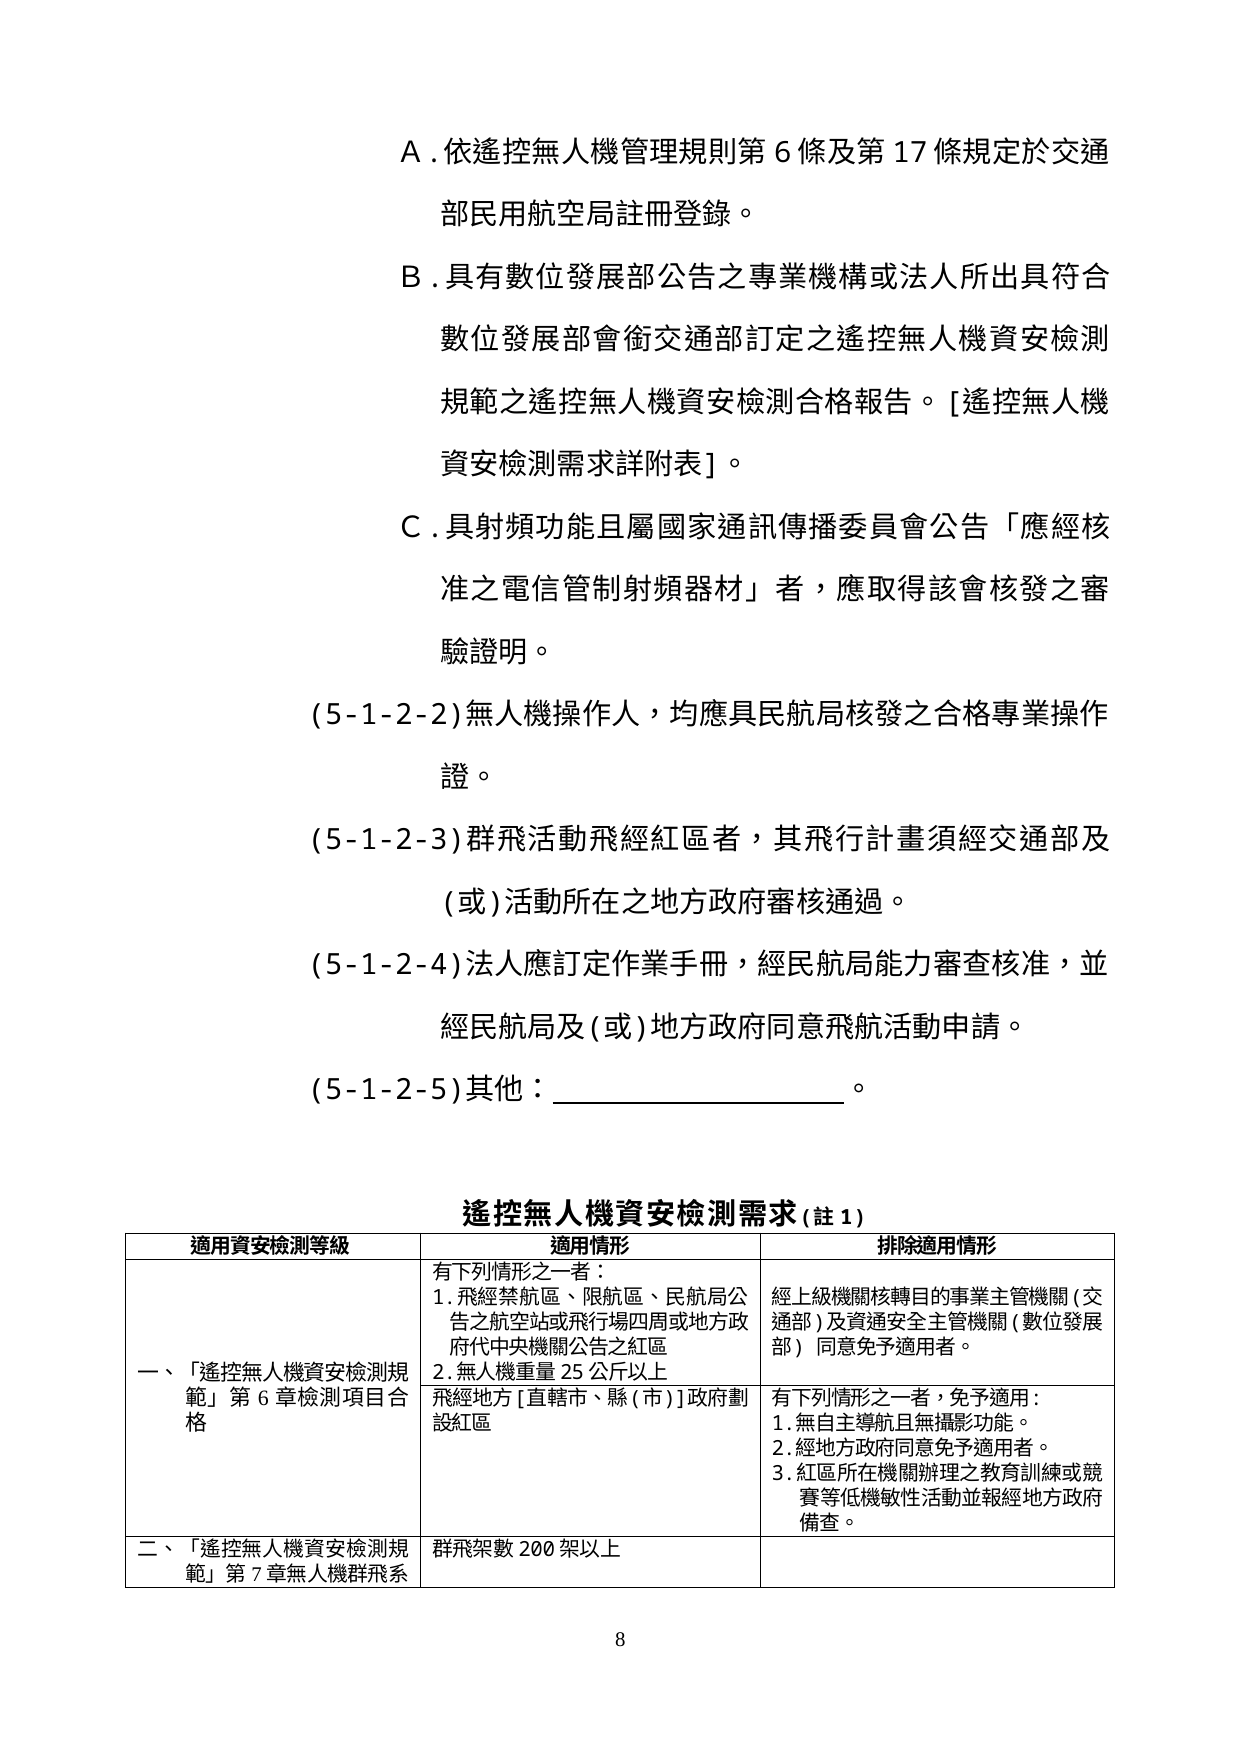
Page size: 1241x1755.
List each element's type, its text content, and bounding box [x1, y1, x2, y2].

table_cell 二、「遙控無人機資安檢測規範」第7章無人機群飛系 [126, 1537, 420, 1587]
text (5-1-2-4)法人應訂定作業手冊，經民航局能力審查核准，並經民航局及(或)地方政府同意飛航活動申請。 [307, 920, 1110, 1045]
table_cell 有下列情形之一者，免予適用: 1.無自主導航且無攝影功能。 2.經地方政府同意免予適用者。 3.紅區所在機關辦理之教育訓練或競賽等低機敏性活動並報經地方政府備查。 [761, 1386, 1114, 1536]
table_cell 經上級機關核轉目的事業主管機關(交通部)及資通安全主管機關(數位發展部) 同意免予適用者。 [761, 1260, 1114, 1385]
text Ｃ.具射頻功能且屬國家通訊傳播委員會公告「應經核准之電信管制射頻器材」者，應取得該會核發之審驗證明。 [396, 483, 1110, 670]
table_header 適用情形 [421, 1234, 760, 1259]
text (5-1-2-2)無人機操作人，均應具民航局核發之合格專業操作證。 [307, 670, 1110, 795]
table_header 適用資安檢測等級 [126, 1234, 420, 1259]
text 遙控無人機資安檢測需求(註1) [218, 1170, 1110, 1233]
text (5-1-2-3)群飛活動飛經紅區者，其飛行計畫須經交通部及(或)活動所在之地方政府審核通過。 [307, 795, 1110, 920]
table_header 排除適用情形 [761, 1234, 1114, 1259]
table_cell 有下列情形之一者： 1.飛經禁航區、限航區、民航局公告之航空站或飛行場四周或地方政府代中央機關公告之紅區 2.無人機重量25公斤以上 [421, 1260, 760, 1385]
text (5-1-2-5)其他： 。 [307, 1045, 1110, 1108]
table_cell 群飛架數200架以上 [421, 1537, 760, 1587]
text Ａ.依遙控無人機管理規則第6條及第17條規定於交通部民用航空局註冊登錄。 [396, 108, 1110, 233]
table_cell 一、「遙控無人機資安檢測規範」第6章檢測項目合格 [126, 1260, 420, 1536]
table_cell 飛經地方[直轄市、縣(市)]政府劃設紅區 [421, 1386, 760, 1536]
table_cell [761, 1537, 1114, 1587]
text Ｂ.具有數位發展部公告之專業機構或法人所出具符合數位發展部會銜交通部訂定之遙控無人機資安檢測規範之遙控無人機資安檢測合格報告。[遙控無人機資安檢測需求詳附表]。 [396, 233, 1110, 483]
